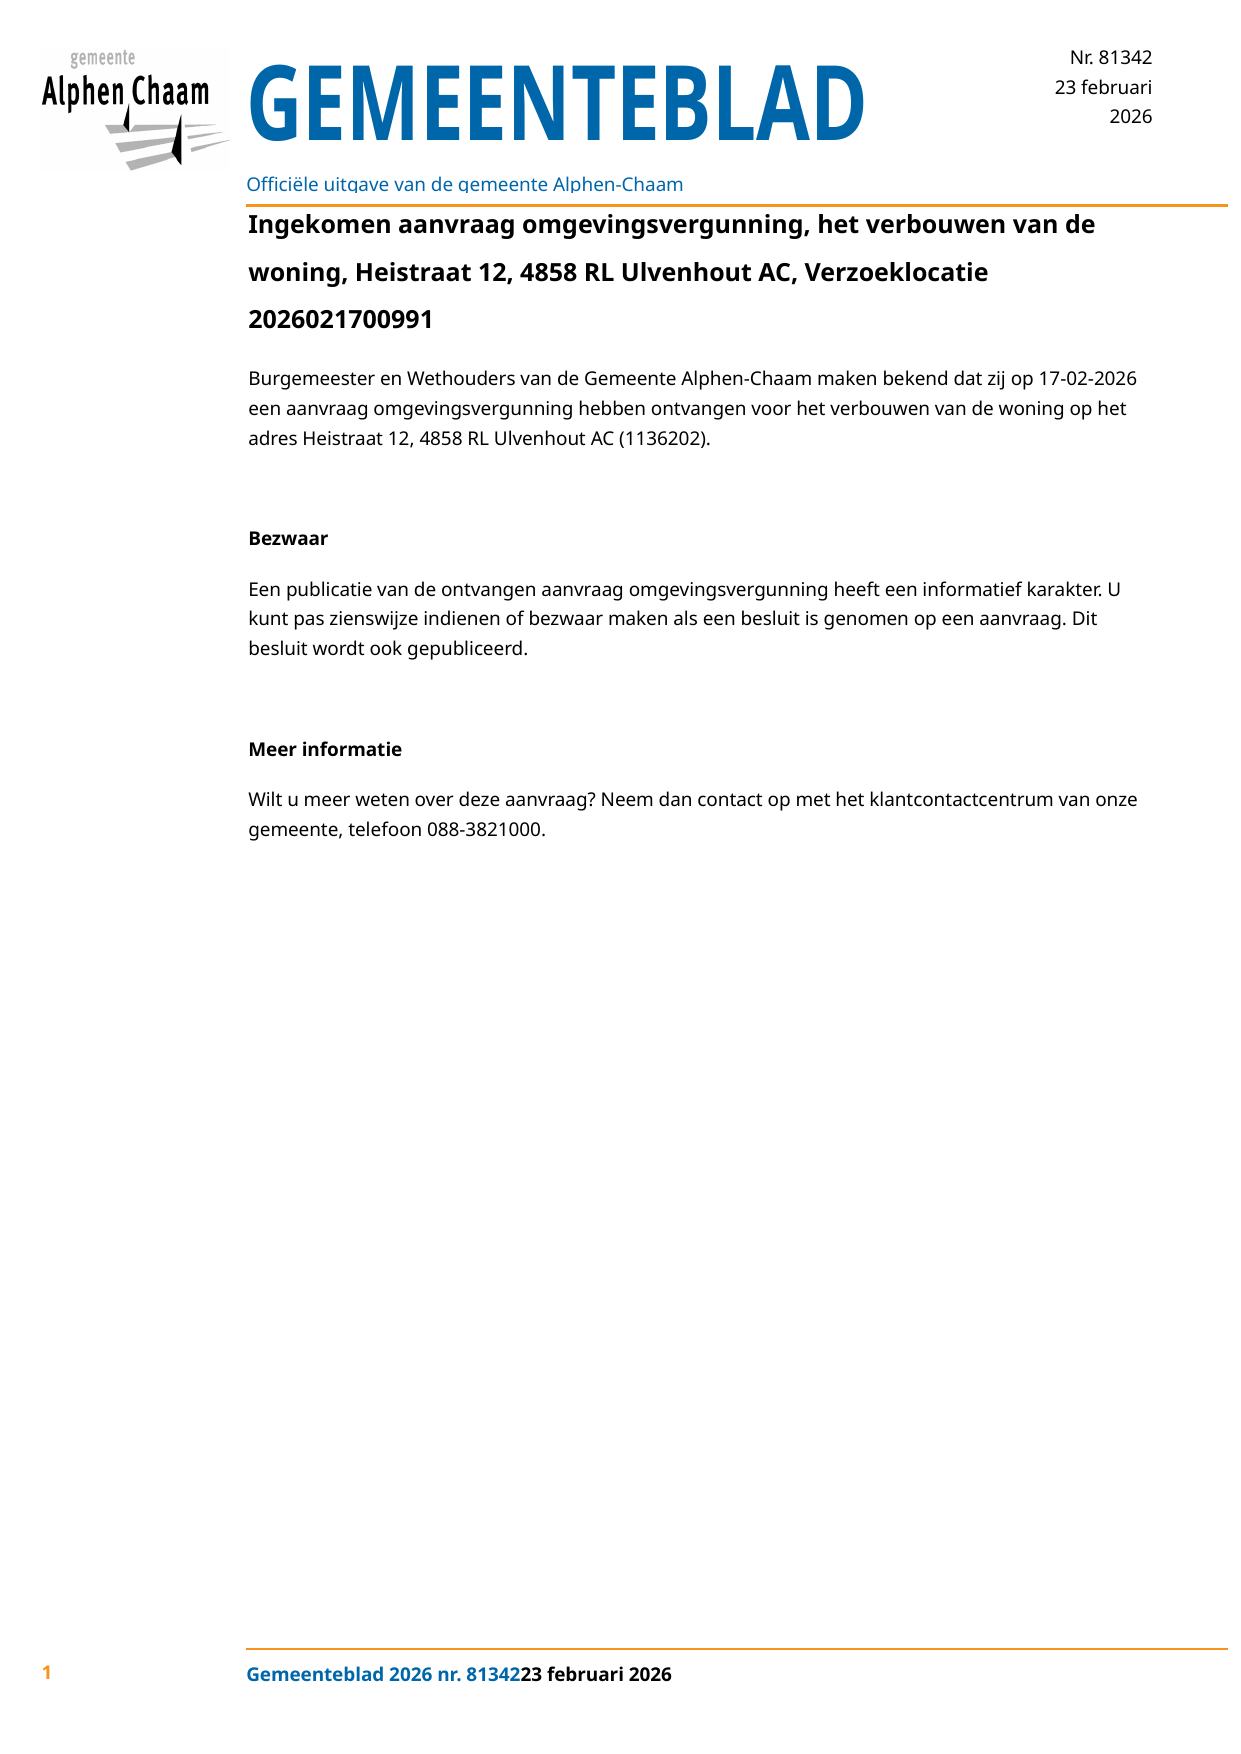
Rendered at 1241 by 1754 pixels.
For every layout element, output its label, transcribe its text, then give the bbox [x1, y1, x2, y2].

text Ingekomen aanvraag omgevingsvergunning, het verbouwen van de woning, Heistraat 12, 4858 RL Ulvenhout AC, Verzoeklocatie 2026021700991 [248, 207, 1152, 336]
text Een publicatie van de ontvangen aanvraag omgevingsvergunning heeft een informatief karakter. U kunt pas zienswijze indienen of bezwaar maken als een besluit is genomen op een aanvraag. Dit besluit wordt ook gepubliceerd. [248, 576, 1152, 661]
text Wilt u meer weten over deze aanvraag? Neem dan contact op met het klantcontactcentrum van onze gemeente, telefoon 088-3821000. [248, 786, 1152, 842]
text Bezwaar [248, 526, 1152, 551]
picture [41, 47, 231, 172]
text Meer informatie [248, 736, 1152, 762]
text Burgemeester en Wethouders van de Gemeente Alphen-Chaam maken bekend dat zij op 17-02-2026 een aanvraag omgevingsvergunning hebben ontvangen voor het verbouwen van de woning op het adres Heistraat 12, 4858 RL Ulvenhout AC (1136202). [248, 366, 1152, 450]
